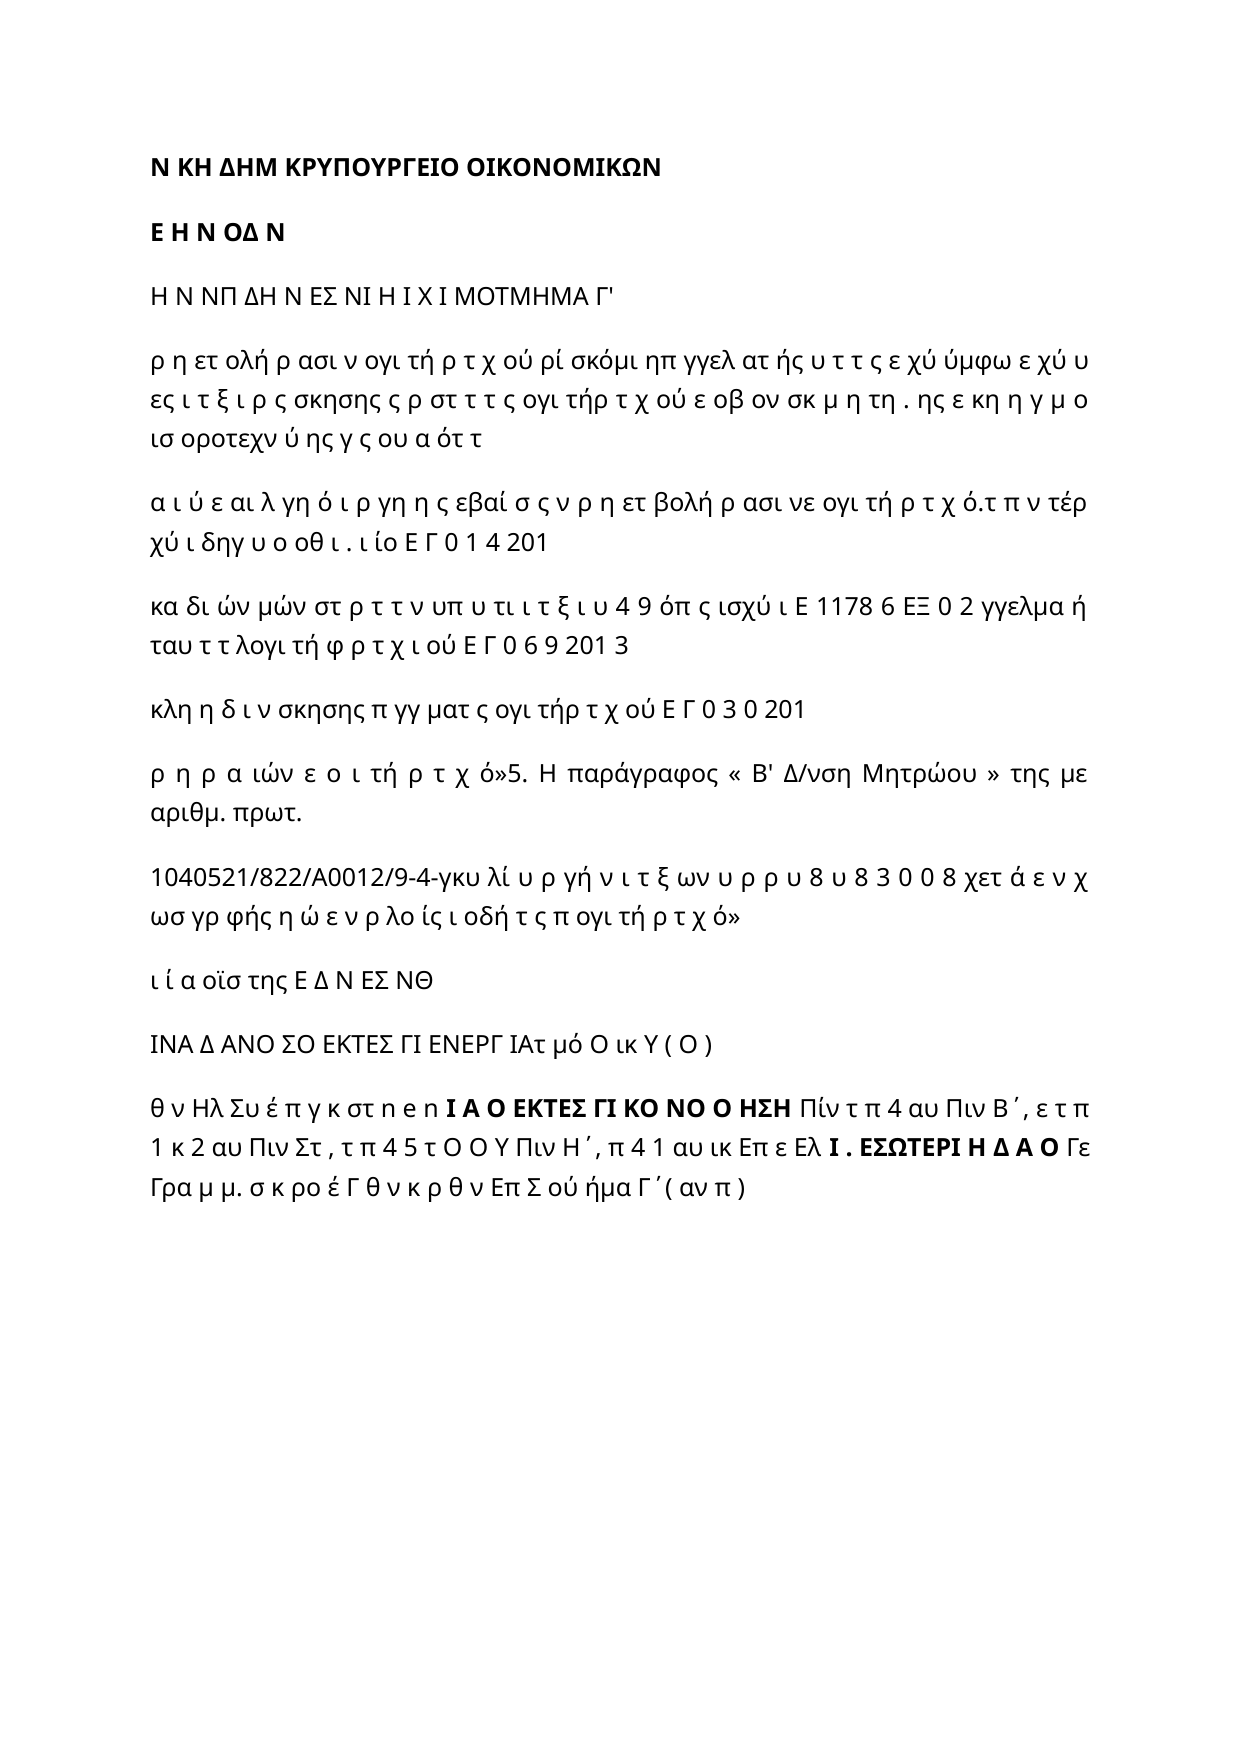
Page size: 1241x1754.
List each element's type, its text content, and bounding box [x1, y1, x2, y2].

text ρ η ετ ολή ρ ασι ν ογι τή ρ τ χ ού ρί σκόμι ηπ γγελ ατ ής υ τ τ ς ε χύ ύμφω ε χύ υ ες ι τ ξ ι ρ ς σκησης ς ρ στ τ τ ς ογι τήρ τ χ ού ε οβ ον σκ μ η τη . ης ε κη η γ μ ο ισ οροτεχν ύ ης γ ς ου α ότ τ [150, 342, 1090, 455]
text Ε Η Ν ΟΔ Ν [150, 214, 1090, 248]
text κα δι ών μών στ ρ τ τ ν υπ υ τι ι τ ξ ι υ 4 9 όπ ς ισχύ ι Ε 1178 6 ΕΞ 0 2 γγελμα ή ταυ τ τ λογι τή φ ρ τ χ ι ού Ε Γ 0 6 9 201 3 [150, 588, 1090, 662]
text θ ν Ηλ Συ έ π γ κ στ n e n Ι Α Ο ΕΚΤΕΣ ΓΙ ΚΟ ΝΟ Ο ΗΣΗ Πίν τ π 4 αυ Πιν Β΄, ε τ π 1 κ 2 αυ Πιν Στ , τ π 4 5 τ Ο Ο Υ Πιν Η΄, π 4 1 αυ ικ Επ ε Ελ Ι . ΕΣΩΤΕΡΙ Η Δ Α Ο Γε Γρα μ μ. σ κ ρο έ Γ θ ν κ ρ θ ν Επ Σ ού ήμα Γ΄( αν π ) [150, 1091, 1090, 1203]
text α ι ύ ε αι λ γη ό ι ρ γη η ς εβαί σ ς ν ρ η ετ βολή ρ ασι νε ογι τή ρ τ χ ό.τ π ν τέρ χύ ι δηγ υ ο οθ ι . ι ίο Ε Γ 0 1 4 201 [150, 485, 1090, 558]
text ΙΝΑ Δ ΑΝΟ ΣΟ ΕΚΤΕΣ ΓΙ ΕΝΕΡΓ ΙΑτ μό Ο ικ Υ ( Ο ) [150, 1027, 1090, 1061]
text ρ η ρ α ιών ε ο ι τή ρ τ χ ό»5. Η παράγραφος « Β' Δ/νση Μητρώου » της με αριθμ. πρωτ. [150, 756, 1090, 829]
text Ν ΚΗ ΔΗΜ ΚΡΥΠΟΥΡΓΕΙΟ ΟΙΚΟΝΟΜΙΚΩΝ [150, 150, 1090, 184]
text κλη η δ ι ν σκησης π γγ ματ ς ογι τήρ τ χ ού Ε Γ 0 3 0 201 [150, 692, 1090, 726]
text 1040521/822/Α0012/9-4-γκυ λί υ ρ γή ν ι τ ξ ων υ ρ ρ υ 8 υ 8 3 0 0 8 χετ ά ε ν χ ωσ γρ φής η ώ ε ν ρ λο ίς ι οδή τ ς π ογι τή ρ τ χ ό» [150, 859, 1090, 932]
text Η Ν ΝΠ ΔΗ Ν ΕΣ ΝΙ Η Ι Χ Ι ΜΟΤΜΗΜΑ Γ' [150, 278, 1090, 312]
text ι ί α οϊσ της Ε Δ Ν ΕΣ ΝΘ [150, 962, 1090, 997]
